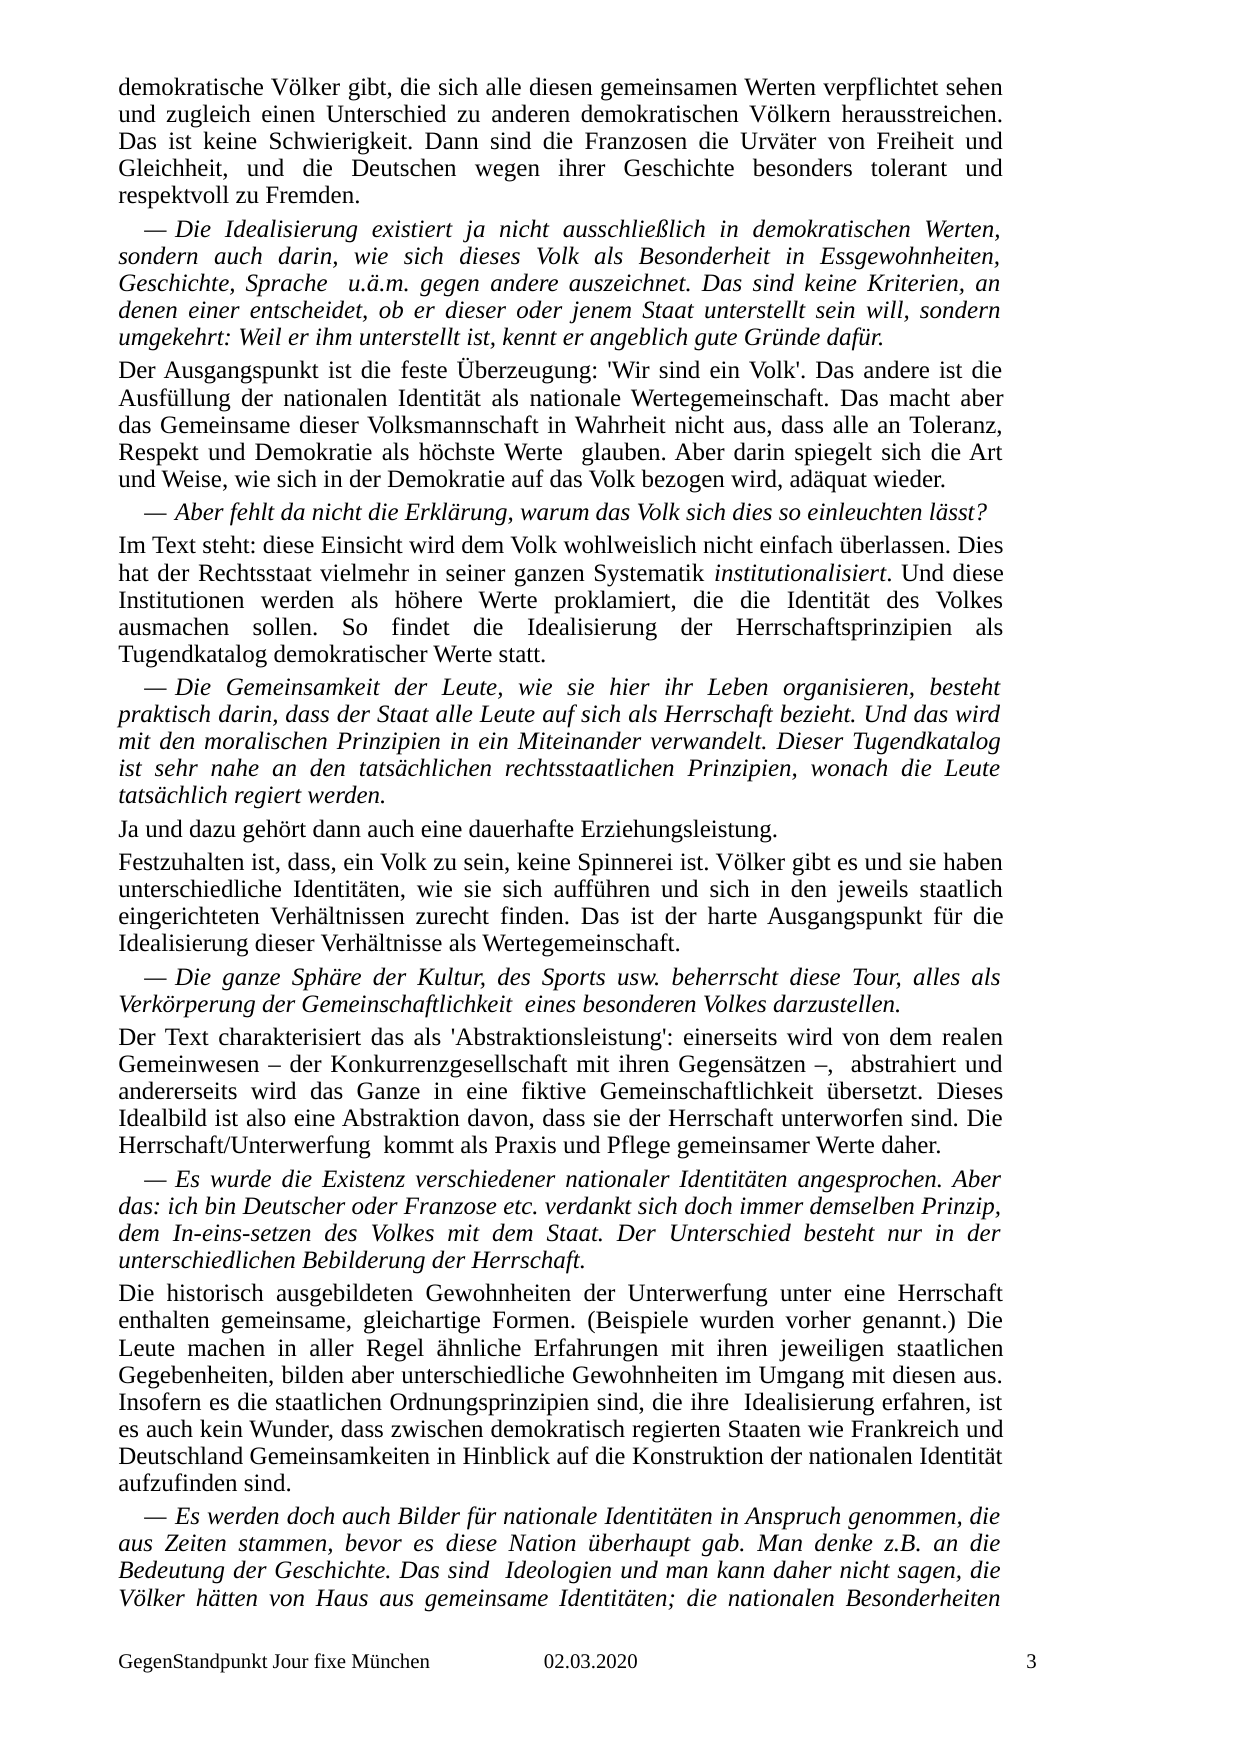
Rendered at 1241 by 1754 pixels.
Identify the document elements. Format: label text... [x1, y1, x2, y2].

text — Aber fehlt da nicht die Erklärung, warum das Volk sich dies so einleuchten lässt? [118, 499, 1004, 526]
text — Die ganze Sphäre der Kultur, des Sports usw. beherrscht diese Tour, alles als Verkörperung der Gemeinschaftlichkeit eines besonderen Volkes darzustellen. [118, 963, 1004, 1018]
text Festzuhalten ist, dass, ein Volk zu sein, keine Spinnerei ist. Völker gibt es und sie haben unterschiedliche Identitäten, wie sie sich aufführen und sich in den jeweils staatlich eingerichteten Verhältnissen zurecht finden. Das ist der harte Ausgangspunkt für die Idealisierung dieser Verhältnisse als Wertegemeinschaft. [118, 849, 1004, 957]
text Ja und dazu gehört dann auch eine dauerhafte Erziehungsleistung. [118, 816, 1004, 843]
text — Es wurde die Existenz verschiedener nationaler Identitäten angesprochen. Aber das: ich bin Deutscher oder Franzose etc. verdankt sich doch immer demselben Prinzip, dem In-eins-setzen des Volkes mit dem Staat. Der Unterschied besteht nur in der unterschiedlichen Bebilderung der Herrschaft. [118, 1166, 1004, 1274]
text demokratische Völker gibt, die sich alle diesen gemeinsamen Werten verpflichtet sehen und zugleich einen Unterschied zu anderen demokratischen Völkern herausstreichen. Das ist keine Schwierigkeit. Dann sind die Franzosen die Urväter von Freiheit und Gleichheit, und die Deutschen wegen ihrer Geschichte besonders tolerant und respektvoll zu Fremden. [118, 74, 1004, 209]
text — Es werden doch auch Bilder für nationale Identitäten in Anspruch genommen, die aus Zeiten stammen, bevor es diese Nation überhaupt gab. Man denke z.B. an die Bedeutung der Geschichte. Das sind Ideologien und man kann daher nicht sagen, die Völker hätten von Haus aus gemeinsame Identitäten; die nationalen Besonderheiten [118, 1503, 1004, 1611]
text — Die Idealisierung existiert ja nicht ausschließlich in demokratischen Werten, sondern auch darin, wie sich dieses Volk als Besonderheit in Essgewohnheiten, Geschichte, Sprache u.ä.m. gegen andere auszeichnet. Das sind keine Kriterien, an denen einer entscheidet, ob er dieser oder jenem Staat unterstellt sein will, sondern umgekehrt: Weil er ihm unterstellt ist, kennt er angeblich gute Gründe dafür. [118, 216, 1004, 351]
text Der Ausgangspunkt ist die feste Überzeugung: 'Wir sind ein Volk'. Das andere ist die Ausfüllung der nationalen Identität als nationale Wertegemeinschaft. Das macht aber das Gemeinsame dieser Volksmannschaft in Wahrheit nicht aus, dass alle an Toleranz, Respekt und Demokratie als höchste Werte glauben. Aber darin spiegelt sich die Art und Weise, wie sich in der Demokratie auf das Volk bezogen wird, adäquat wieder. [118, 357, 1004, 493]
text Im Text steht: diese Einsicht wird dem Volk wohlweislich nicht einfach überlassen. Dies hat der Rechtsstaat vielmehr in seiner ganzen Systematik institutionalisiert. Und diese Institutionen werden als höhere Werte proklamiert, die die Identität des Volkes ausmachen sollen. So findet die Idealisierung der Herrschaftsprinzipien als Tugendkatalog demokratischer Werte statt. [118, 532, 1004, 668]
text — Die Gemeinsamkeit der Leute, wie sie hier ihr Leben organisieren, besteht praktisch darin, dass der Staat alle Leute auf sich als Herrschaft bezieht. Und das wird mit den moralischen Prinzipien in ein Miteinander verwandelt. Dieser Tugendkatalog ist sehr nahe an den tatsächlichen rechtsstaatlichen Prinzipien, wonach die Leute tatsächlich regiert werden. [118, 674, 1004, 809]
text Der Text charakterisiert das als 'Abstraktionsleistung': einerseits wird von dem realen Gemeinwesen – der Konkurrenzgesellschaft mit ihren Gegensätzen –, abstrahiert und andererseits wird das Ganze in eine fiktive Gemeinschaftlichkeit übersetzt. Dieses Idealbild ist also eine Abstraktion davon, dass sie der Herrschaft unterworfen sind. Die Herrschaft/Unterwerfung kommt als Praxis und Pflege gemeinsamer Werte daher. [118, 1024, 1004, 1159]
text Die historisch ausgebildeten Gewohnheiten der Unterwerfung unter eine Herrschaft enthalten gemeinsame, gleichartige Formen. (Beispiele wurden vorher genannt.) Die Leute machen in aller Regel ähnliche Erfahrungen mit ihren jeweiligen staatlichen Gegebenheiten, bilden aber unterschiedliche Gewohnheiten im Umgang mit diesen aus. Insofern es die staatlichen Ordnungsprinzipien sind, die ihre Idealisierung erfahren, ist es auch kein Wunder, dass zwischen demokratisch regierten Staaten wie Frankreich und Deutschland Gemeinsamkeiten in Hinblick auf die Konstruktion der nationalen Identität aufzufinden sind. [118, 1280, 1004, 1497]
